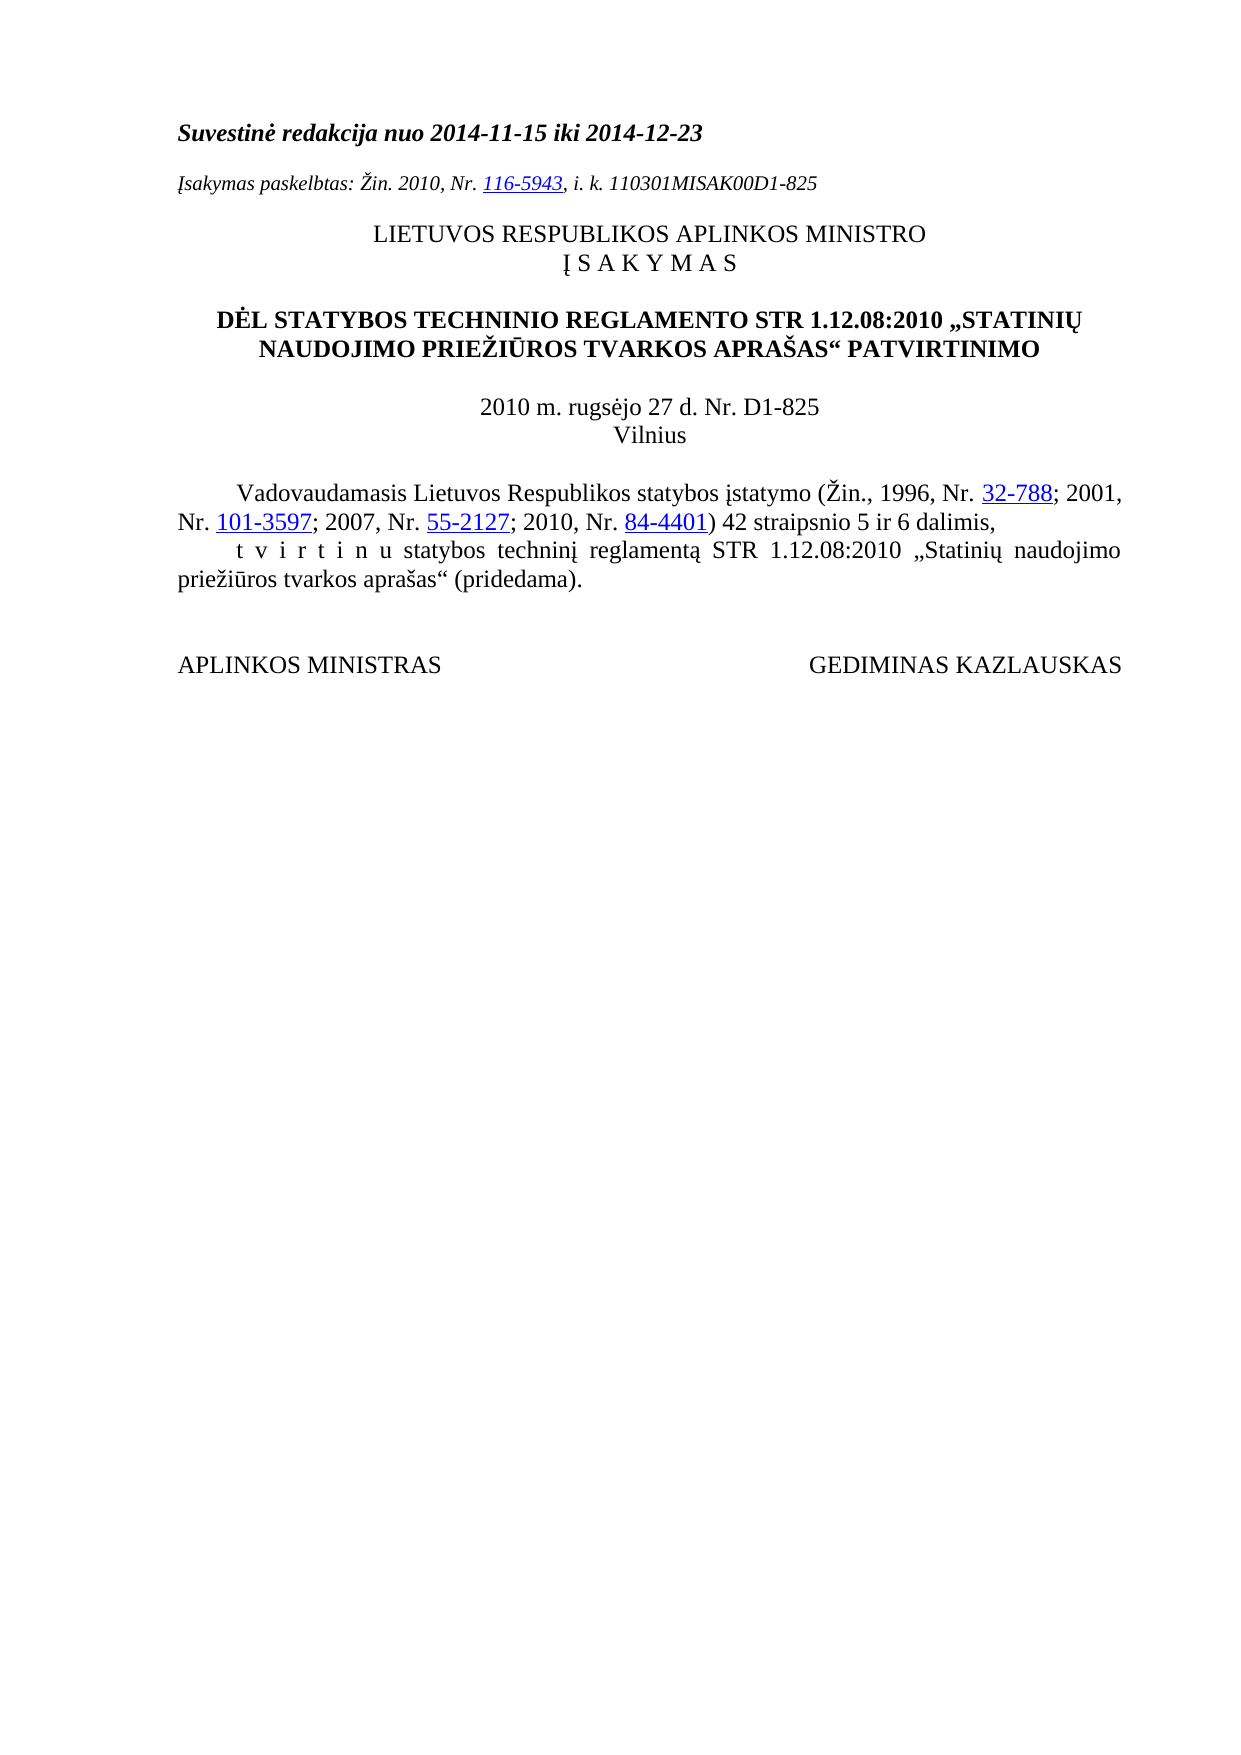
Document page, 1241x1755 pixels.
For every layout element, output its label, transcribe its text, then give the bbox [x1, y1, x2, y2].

text DĖL STATYBOS TECHNINIO REGLAMENTO STR 1.12.08:2010 „STATINIŲ NAUDOJIMO PRIEŽIŪROS TVARKOS APRAŠAS“ PATVIRTINIMO [177, 305, 1122, 363]
text Įsakymas paskelbtas: Žin. 2010, Nr. 116-5943, i. k. 110301MISAK00D1-825 [177, 171, 1122, 195]
text Vadovaudamasis Lietuvos Respublikos statybos įstatymo (Žin., 1996, Nr. 32-788; 2001, Nr. 101-3597; 2007, Nr. 55-2127; 2010, Nr. 84-4401) 42 straipsnio 5 ir 6 dalimis, [177, 478, 1122, 535]
text t v i r t i n u statybos techninį reglamentą STR 1.12.08:2010 „Statinių naudojimo priežiūros tvarkos aprašas“ (pridedama). [177, 535, 1122, 593]
text Aplinkos ministras Gediminas Kazlauskas [177, 650, 1122, 679]
text LIETUVOS RESPUBLIKOS APLINKOS MINISTRO [177, 219, 1122, 248]
text Suvestinė redakcija nuo 2014-11-15 iki 2014-12-23 [177, 118, 1122, 147]
text 2010 m. rugsėjo 27 d. Nr. D1-825 [177, 392, 1122, 420]
text Vilnius [177, 420, 1122, 449]
text Į S A K Y M A S [177, 248, 1122, 277]
